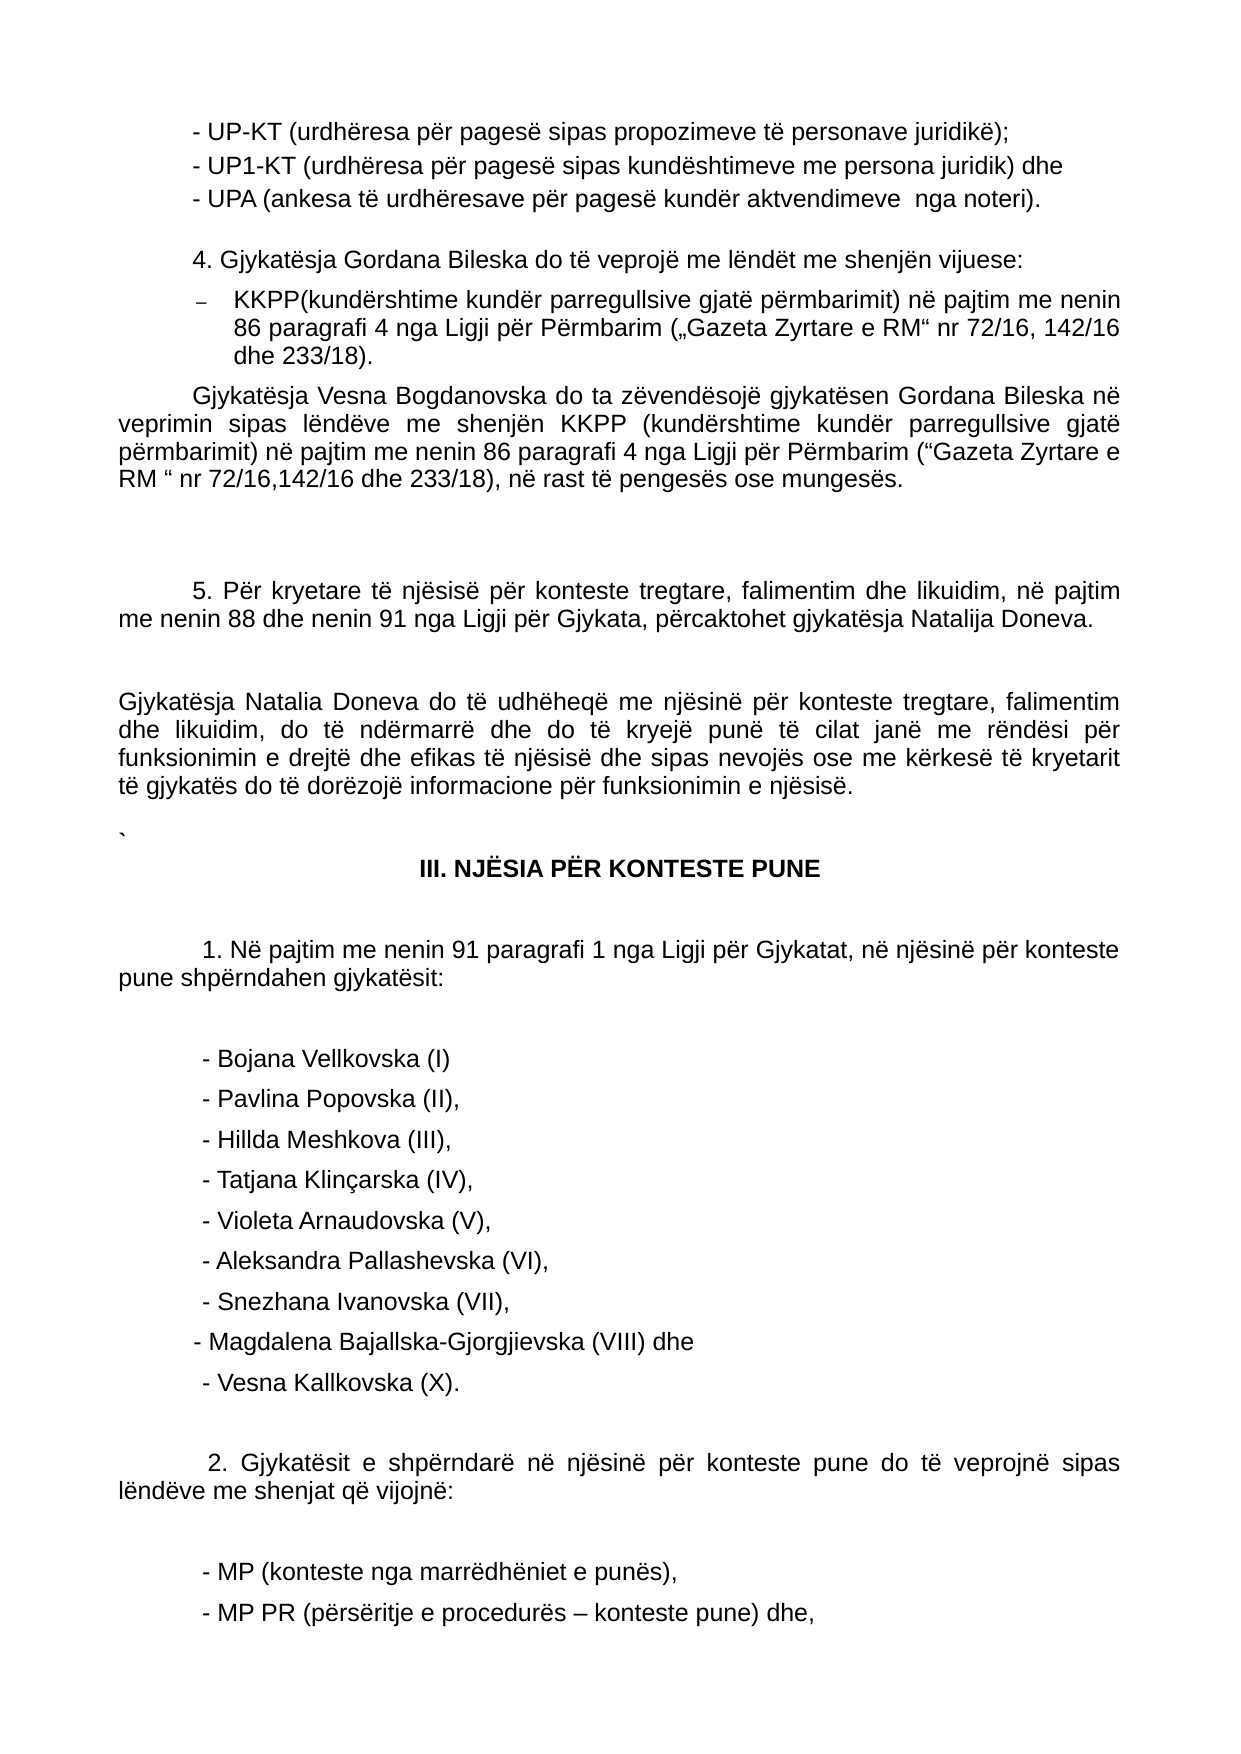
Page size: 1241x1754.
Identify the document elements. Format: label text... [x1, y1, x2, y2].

text - UPA (ankesa të urdhëresave për pagesë kundër aktvendimeve nga noteri). [118, 185, 1122, 213]
text Gjykatësja Vesna Bogdanovska do ta zëvendësojë gjykatësen Gordana Bileska në veprimin sipas lëndëve me shenjën KKPP (kundërshtime kundër parregullsive gjatë përmbarimit) në pajtim me nenin 86 paragrafi 4 nga Ligji për Përmbarim (“Gazeta Zyrtare e RM “ nr 72/16,142/16 dhe 233/18), në rast të pengesës ose mungesës. [118, 382, 1122, 493]
text - Pavlina Popovska (II), [118, 1085, 1122, 1113]
text - Violeta Arnaudovska (V), [118, 1207, 1122, 1234]
text 5. Për kryetare të njësisë për konteste tregtare, falimentim dhe likuidim, në pajtim me nenin 88 dhe nenin 91 nga Ligji për Gjykata, përcaktohet gjykatësja Natalija Doneva. [118, 577, 1122, 632]
text 1. Në pajtim me nenin 91 paragrafi 1 nga Ligji për Gjykatat, në njësinë për konteste pune shpërndahen gjykatësit: [118, 936, 1122, 992]
text 4. Gjykatësja Gordana Bileska do të veprojë me lëndët me shenjën vijuese: [118, 246, 1122, 274]
list KKPP(kundërshtime kundër parregullsive gjatë përmbarimit) në pajtim me nenin 86 paragrafi 4 nga Ligji për Përmbarim („Gazeta Zyrtare e RM“ nr 72/16, 142/16 dhe 233/18). [196, 286, 1122, 370]
text - Aleksandra Pallashevska (VI), [118, 1247, 1122, 1275]
text - Tatjana Klinçarska (IV), [118, 1166, 1122, 1194]
text - MP (konteste nga marrëdhëniet e punës), [118, 1558, 1122, 1586]
text III. NJËSIA PËR KONTESTE PUNE [118, 855, 1122, 883]
text - Bojana Vellkovska (I) [118, 1045, 1122, 1073]
text ` [118, 828, 1122, 855]
text Gjykatësja Natalia Doneva do të udhëheqë me njësinë për konteste tregtare, falimentim dhe likuidim, do të ndërmarrë dhe do të kryejë punë të cilat janë me rëndësi për funksionimin e drejtë dhe efikas të njësisë dhe sipas nevojës ose me kërkesë të kryetarit të gjykatës do të dorëzojë informacione për funksionimin e njësisë. [118, 688, 1122, 800]
text - UP1-KT (urdhëresa për pagesë sipas kundështimeve me persona juridik) dhe [118, 152, 1122, 179]
text - Snezhana Ivanovska (VII), [118, 1287, 1122, 1315]
text 2. Gjykatësit e shpërndarë në njësinë për konteste pune do të veprojnë sipas lëndëve me shenjat që vijojnë: [118, 1449, 1122, 1505]
text - UP-KT (urdhëresa për pagesë sipas propozimeve të personave juridikë); [118, 118, 1122, 146]
text - Magdalena Bajallska-Gjorgjievska (VIII) dhe [118, 1328, 1122, 1356]
text - MP PR (përsëritje e procedurës – konteste pune) dhe, [118, 1598, 1122, 1626]
text - Vesna Kallkovska (X). [118, 1368, 1122, 1396]
text - Hillda Meshkova (III), [118, 1126, 1122, 1154]
